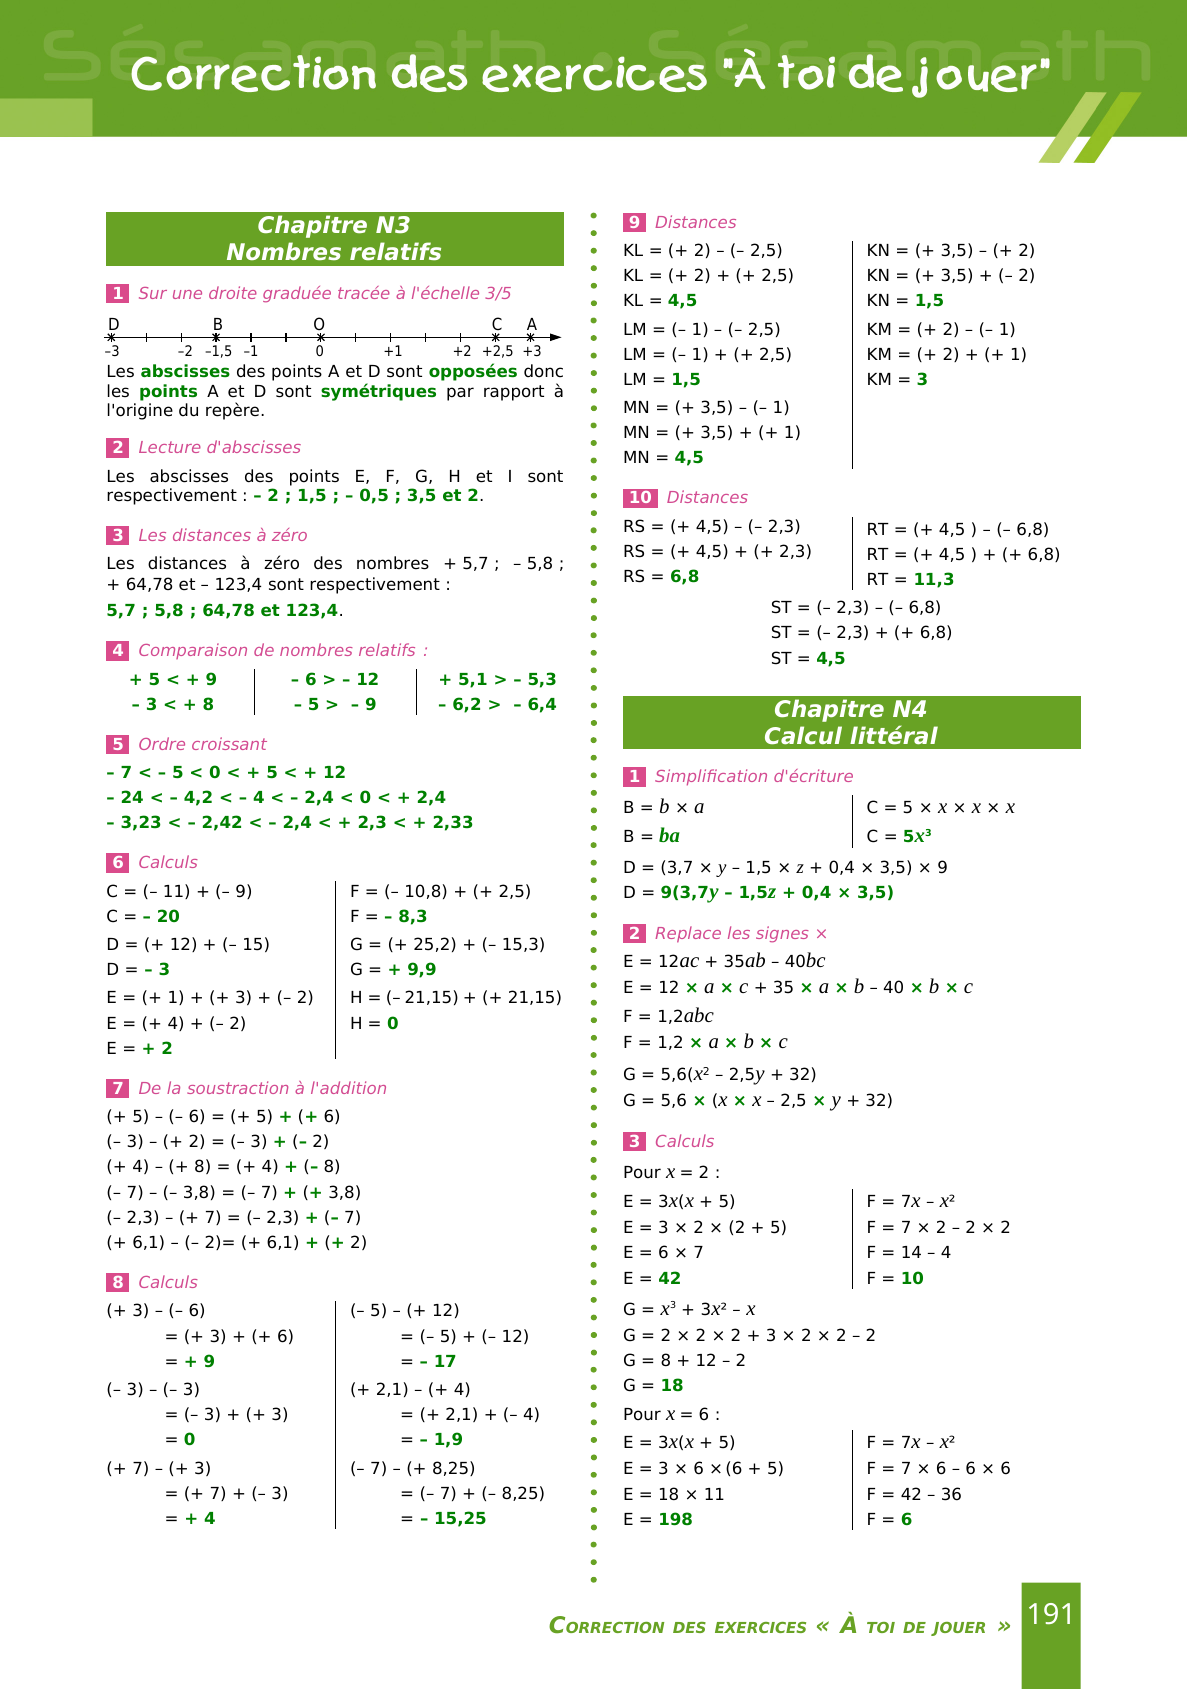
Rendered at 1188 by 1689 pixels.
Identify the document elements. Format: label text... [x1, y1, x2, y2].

text = (+ 7) + (– 3) [106, 1484, 320, 1503]
list Calculs [129, 853, 564, 873]
list Les distances à zéro [129, 526, 564, 545]
text Chapitre N4 [623, 696, 1081, 723]
text Calcul littéral [623, 723, 1081, 749]
text (– 7) – (+ 8,25) [350, 1458, 564, 1478]
text KL = (+ 2) – (– 2,5) [623, 241, 837, 260]
text ST = (– 2,3) + (+ 6,8) [623, 623, 1081, 643]
text G = x3 + 3x² – x [623, 1297, 1081, 1320]
text E = 12ac + 35ab – 40bc [623, 949, 1081, 972]
text E = + 2 [106, 1039, 320, 1058]
text F = 1,2abc [623, 1004, 1081, 1027]
text KL = 4,5 [623, 291, 837, 311]
text Les distances à zéro des nombres + 5,7 ; – 5,8 ; + 64,78 et – 123,4 sont respectivement : [106, 554, 564, 595]
text F = 42 – 36 [866, 1484, 1081, 1504]
text E = 3x(x + 5) [623, 1430, 837, 1453]
text = (+ 2,1) + (– 4) [350, 1405, 564, 1424]
text E = 18 × 11 [623, 1484, 837, 1504]
text Nombres relatifs [106, 239, 564, 266]
text – 5 > – 9 [268, 694, 401, 714]
list De la soustraction à l'addition [129, 1079, 564, 1098]
text D = (+ 12) + (– 15) [106, 935, 320, 954]
text RS = (+ 4,5) – (– 2,3) [623, 517, 837, 536]
text F = 7 × 2 – 2 × 2 [866, 1218, 1081, 1237]
text – 6,2 > – 6,4 [431, 694, 564, 714]
list Replace les signes × [646, 924, 1081, 943]
text G = 18 [623, 1376, 1081, 1396]
text + 5 < + 9 [106, 669, 239, 689]
text KM = 3 [866, 370, 1081, 389]
text LM = (– 1) – (– 2,5) [623, 319, 837, 339]
text E = 42 [623, 1268, 837, 1288]
text Pour x = 2 : [623, 1160, 1081, 1183]
text RT = (+ 4,5 ) – (– 6,8) [866, 519, 1081, 539]
text F = 14 – 4 [866, 1243, 1081, 1263]
text KL = (+ 2) + (+ 2,5) [623, 266, 837, 285]
text – 3 < + 8 [106, 694, 239, 714]
text E = (+ 4) + (– 2) [106, 1013, 320, 1033]
text E = 3 × 6 × (6 + 5) [623, 1459, 837, 1479]
text Les abscisses des points A et D sont opposées donc les points A et D sont symétriques par rapport à l'origine du repère. [106, 362, 564, 421]
list Distances [623, 488, 1081, 508]
text KM = (+ 2) + (+ 1) [866, 344, 1081, 364]
text = + 9 [106, 1352, 320, 1371]
text Pour x = 6 : [623, 1401, 1081, 1424]
text RT = 11,3 [866, 570, 1081, 589]
text E = (+ 1) + (+ 3) + (– 2) [106, 988, 320, 1008]
list Ordre croissant [106, 734, 564, 754]
text B = ba [623, 824, 837, 847]
text F = 6 [866, 1510, 1081, 1529]
text (+ 2,1) – (+ 4) [350, 1380, 564, 1399]
text E = 6 × 7 [623, 1243, 837, 1263]
list Lecture d'abscisses [129, 438, 564, 458]
text = + 4 [106, 1509, 320, 1528]
text F = 7x – x² [866, 1189, 1081, 1212]
text C = 5 × x × x × x [866, 795, 1081, 818]
text KN = (+ 3,5) + (– 2) [866, 266, 1081, 285]
list Simplification d'écriture [646, 767, 1081, 787]
text H = 0 [350, 1013, 564, 1033]
text (+ 6,1) – (– 2)= (+ 6,1) + (+ 2) [106, 1233, 564, 1252]
text (+ 5) – (– 6) = (+ 5) + (+ 6) [106, 1107, 564, 1126]
text (– 3) – (+ 2) = (– 3) + (– 2) [106, 1132, 564, 1152]
text 5,7 ; 5,8 ; 64,78 et 123,4. [106, 601, 564, 621]
text (– 2,3) – (+ 7) = (– 2,3) + (– 7) [106, 1208, 564, 1227]
text = – 17 [350, 1352, 564, 1371]
text G = 5,6 × (x × x – 2,5 × y + 32) [623, 1088, 1081, 1111]
text + 5,1 > – 5,3 [431, 669, 564, 689]
text MN = (+ 3,5) + (+ 1) [623, 423, 837, 443]
text = – 1,9 [350, 1430, 564, 1450]
text LM = 1,5 [623, 370, 837, 389]
text F = 7 × 6 – 6 × 6 [866, 1459, 1081, 1479]
text F = 10 [866, 1268, 1081, 1288]
text (+ 7) – (+ 3) [106, 1458, 320, 1478]
text D = (3,7 × y – 1,5 × z + 0,4 × 3,5) × 9 [623, 856, 1081, 877]
text D = – 3 [106, 960, 320, 979]
text RS = 6,8 [623, 567, 837, 586]
text C = (– 11) + (– 9) [106, 881, 320, 901]
text H = (– 21,15) + (+ 21,15) [350, 988, 564, 1008]
text = (– 3) + (+ 3) [106, 1405, 320, 1424]
list Comparaison de nombres relatifs : [129, 641, 564, 661]
text = (– 5) + (– 12) [350, 1326, 564, 1346]
text ST = 4,5 [623, 649, 1081, 668]
text G = 5,6(x2 – 2,5y + 32) [623, 1062, 1081, 1085]
text MN = (+ 3,5) – (– 1) [623, 398, 837, 417]
text RT = (+ 4,5 ) + (+ 6,8) [866, 545, 1081, 564]
text – 24 < – 4,2 < – 4 < – 2,4 < 0 < + 2,4 [106, 788, 564, 807]
text LM = (– 1) + (+ 2,5) [623, 344, 837, 364]
text G = + 9,9 [350, 960, 564, 979]
text MN = 4,5 [623, 448, 837, 468]
text F = 1,2 × a × b × c [623, 1030, 1081, 1053]
text ST = (– 2,3) – (– 6,8) [623, 598, 1081, 618]
text – 6 > – 12 [268, 669, 401, 689]
text – 7 < – 5 < 0 < + 5 < + 12 [106, 763, 564, 782]
text E = 3 × 2 × (2 + 5) [623, 1218, 837, 1237]
list Sur une droite graduée tracée à l'échelle 3/5 [106, 283, 564, 303]
list Distances [623, 212, 1081, 232]
text G = (+ 25,2) + (– 15,3) [350, 935, 564, 954]
text (+ 3) – (– 6) [106, 1301, 320, 1321]
text (+ 4) – (+ 8) = (+ 4) + (– 8) [106, 1157, 564, 1177]
text B = b × a [623, 795, 837, 818]
text = 0 [106, 1430, 320, 1450]
text = (– 7) + (– 8,25) [350, 1484, 564, 1503]
list Calculs [129, 1273, 564, 1292]
list Calculs [646, 1132, 1081, 1151]
text C = 5x3 [866, 824, 1081, 847]
text (– 3) – (– 3) [106, 1380, 320, 1399]
text G = 2 × 2 × 2 + 3 × 2 × 2 – 2 [623, 1326, 1081, 1345]
text RS = (+ 4,5) + (+ 2,3) [623, 542, 837, 561]
text C = – 20 [106, 907, 320, 926]
text Les abscisses des points E, F, G, H et I sont respectivement : – 2 ; 1,5 ; – 0,5 ; 3,5 et 2. [106, 466, 564, 505]
picture [0, 0, 1187, 163]
text KN = (+ 3,5) – (+ 2) [866, 241, 1081, 260]
text (– 5) – (+ 12) [350, 1301, 564, 1321]
text D = 9(3,7y – 1,5z + 0,4 × 3,5) [623, 880, 1081, 903]
text Chapitre N3 [106, 212, 564, 239]
text – 3,23 < – 2,42 < – 2,4 < + 2,3 < + 2,33 [106, 813, 564, 833]
text = (+ 3) + (+ 6) [106, 1326, 320, 1346]
text (– 7) – (– 3,8) = (– 7) + (+ 3,8) [106, 1183, 564, 1202]
text F = – 8,3 [350, 907, 564, 926]
text E = 3x(x + 5) [623, 1189, 837, 1212]
text F = (– 10,8) + (+ 2,5) [350, 881, 564, 901]
text KM = (+ 2) – (– 1) [866, 319, 1081, 339]
text KN = 1,5 [866, 291, 1081, 311]
text E = 198 [623, 1510, 837, 1529]
text = – 15,25 [350, 1509, 564, 1528]
text G = 8 + 12 – 2 [623, 1351, 1081, 1370]
text F = 7x – x² [866, 1430, 1081, 1453]
text E = 12 × a × c + 35 × a × b – 40 × b × c [623, 975, 1081, 998]
